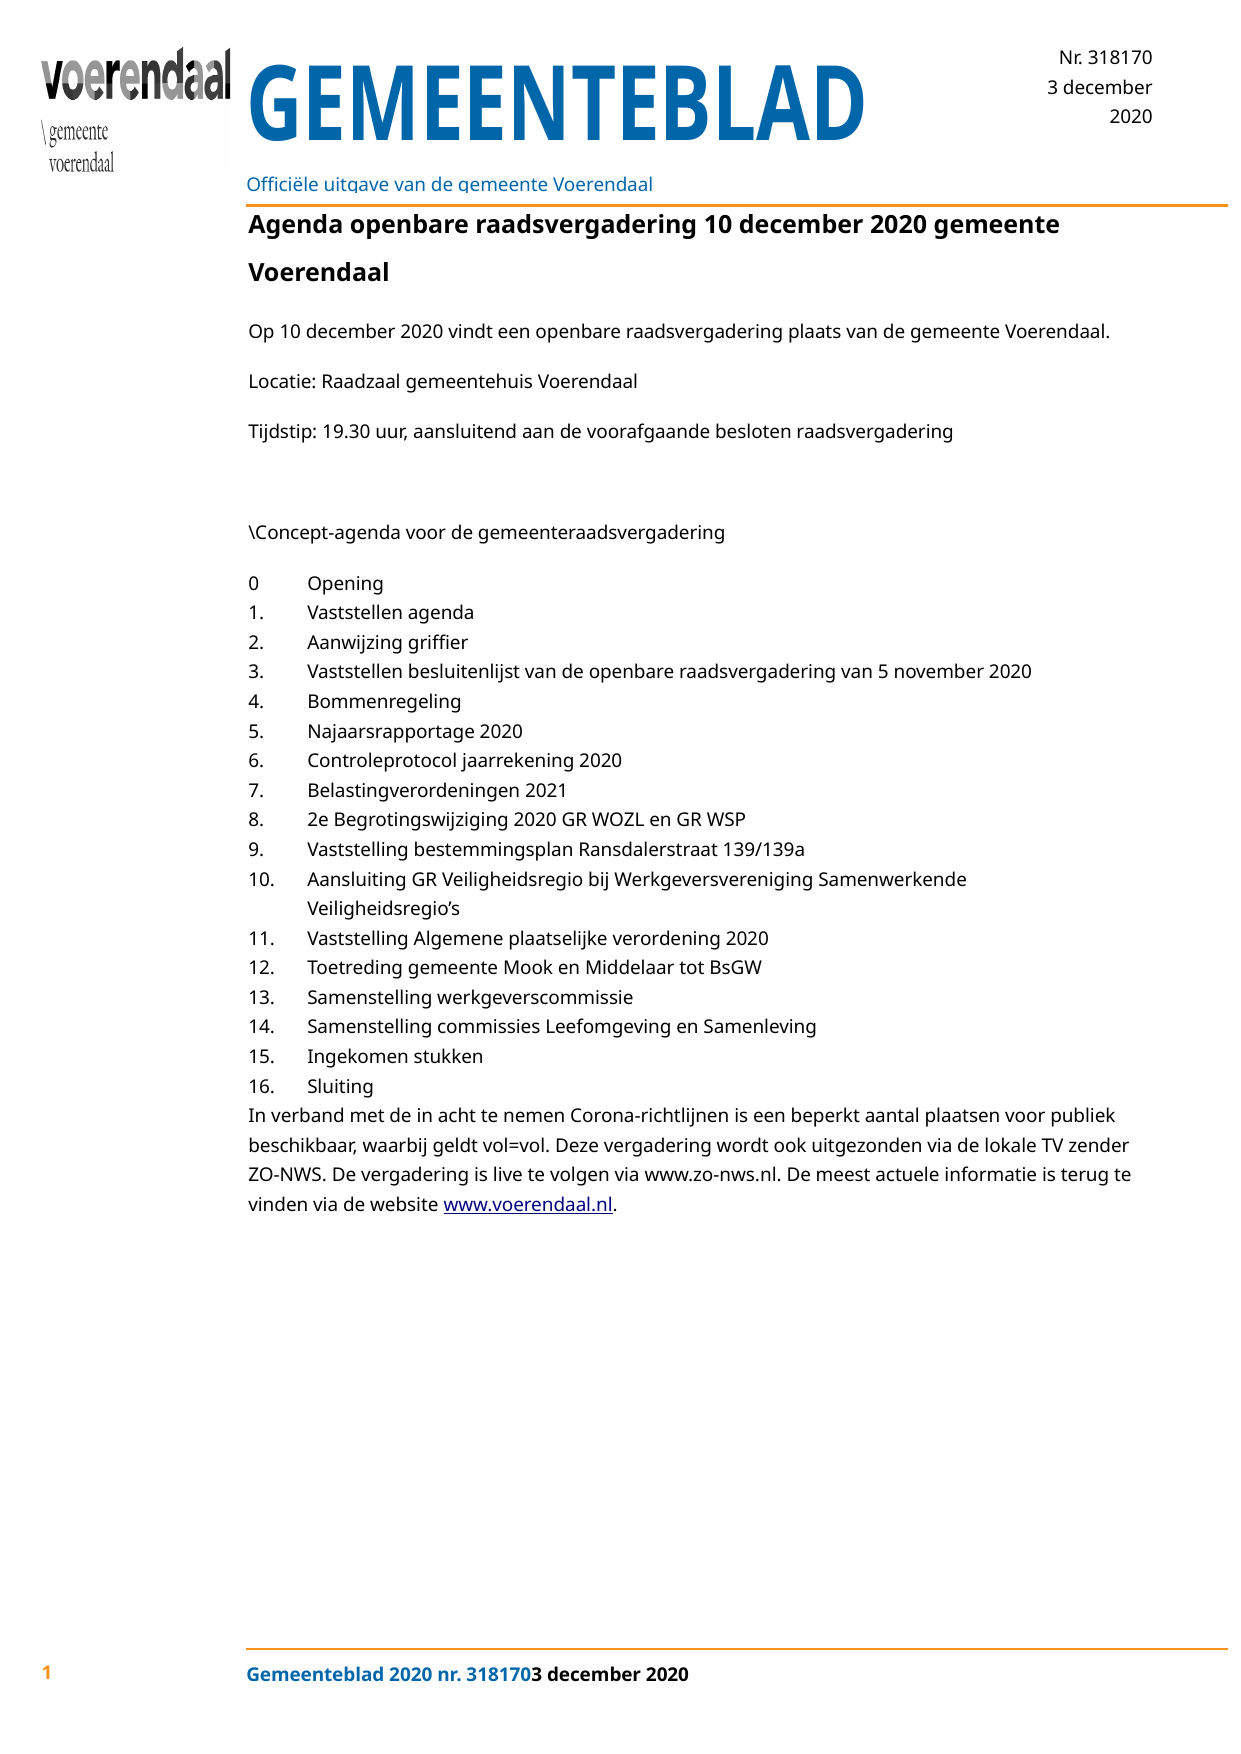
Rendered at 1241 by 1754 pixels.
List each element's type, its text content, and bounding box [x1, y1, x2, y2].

list Samenstelling commissies Leefomgeving en Samenleving [248, 1014, 1152, 1039]
text Agenda openbare raadsvergadering 10 december 2020 gemeente Voerendaal [248, 207, 1152, 288]
list Aanwijzing griffier [248, 629, 1152, 655]
list Vaststelling bestemmingsplan Ransdalerstraat 139/139a [248, 836, 1152, 862]
list Samenstelling werkgeverscommissie [248, 984, 1152, 1010]
list Aansluiting GR Veiligheidsregio bij Werkgeversvereniging Samenwerkende [248, 866, 1152, 892]
list 2e Begrotingswijziging 2020 GR WOZL en GR WSP [248, 807, 1152, 832]
text Locatie: Raadzaal gemeentehuis Voerendaal [248, 368, 1152, 394]
list Veiligheidsregio’s [248, 895, 1152, 921]
text \Concept-agenda voor de gemeenteraadsvergadering [248, 519, 1152, 545]
list Najaarsrapportage 2020 [248, 718, 1152, 744]
text In verband met de in acht te nemen Corona-richtlijnen is een beperkt aantal plaatsen voor publiek beschikbaar, waarbij geldt vol=vol. Deze vergadering wordt ook uitgezonden via de lokale TV zender ZO-NWS. De vergadering is live te volgen via www.zo-nws.nl. De meest actuele informatie is terug te vinden via de website www.voerendaal.nl. [248, 1102, 1152, 1217]
list Belastingverordeningen 2021 [248, 777, 1152, 803]
list Sluiting [248, 1073, 1152, 1099]
list Bommenregeling [248, 688, 1152, 714]
list Ingekomen stukken [248, 1043, 1152, 1069]
list Opening [248, 570, 1152, 596]
list Toetreding gemeente Mook en Middelaar tot BsGW [248, 954, 1152, 980]
text Op 10 december 2020 vindt een openbare raadsvergadering plaats van de gemeente Voerendaal. [248, 318, 1152, 344]
picture [41, 47, 231, 172]
list Vaststellen agenda [248, 599, 1152, 625]
list Vaststellen besluitenlijst van de openbare raadsvergadering van 5 november 2020 [248, 659, 1152, 684]
list Controleprotocol jaarrekening 2020 [248, 747, 1152, 773]
text Tijdstip: 19.30 uur, aansluitend aan de voorafgaande besloten raadsvergadering [248, 419, 1152, 444]
list Vaststelling Algemene plaatselijke verordening 2020 [248, 925, 1152, 951]
